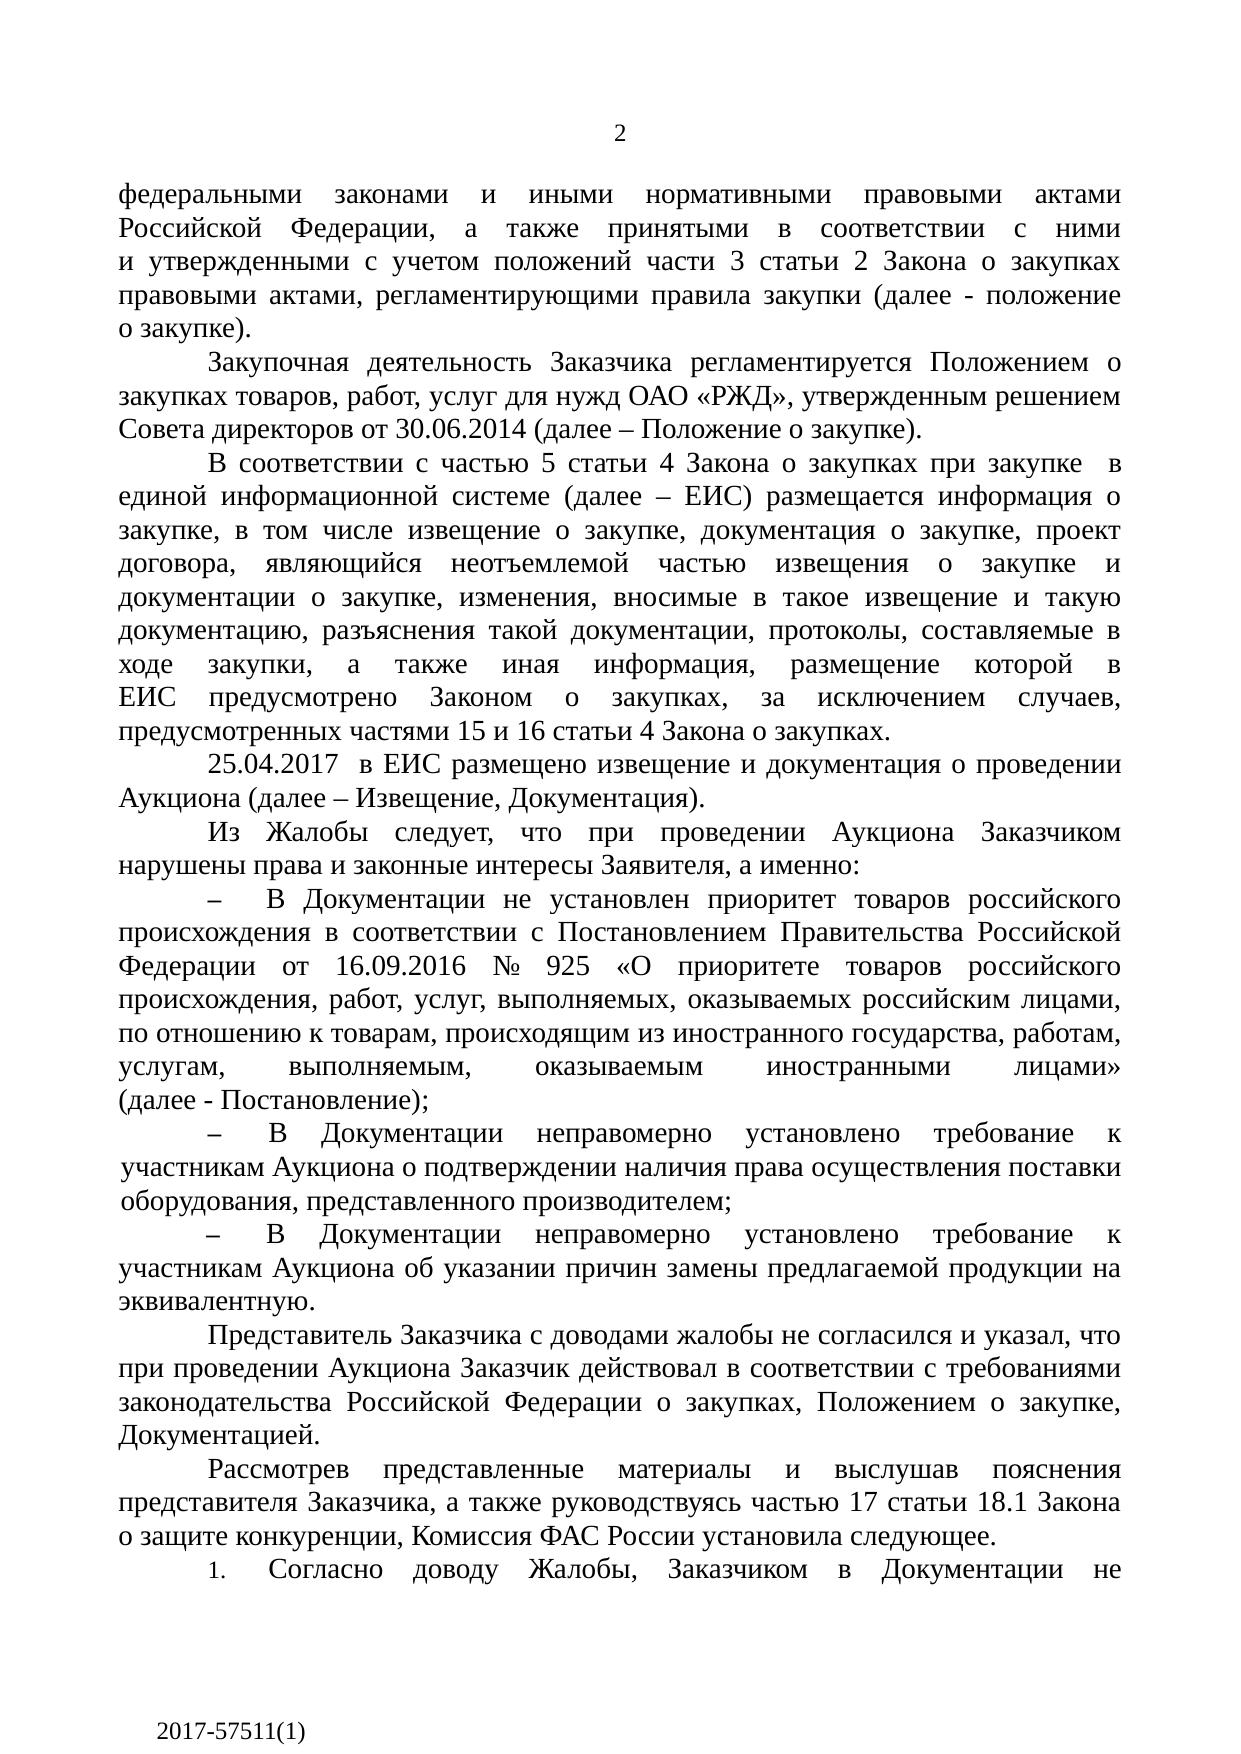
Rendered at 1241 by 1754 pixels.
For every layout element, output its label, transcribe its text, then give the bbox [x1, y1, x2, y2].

text Представитель Заказчика с доводами жалобы не согласился и указал, что при проведении Аукциона Заказчик действовал в соответствии с требованиями законодательства Российской Федерации о закупках, Положением о закупке, Документацией. [118, 1317, 1122, 1451]
text 25.04.2017 в ЕИС размещено извещение и документация о проведении Аукциона (далее – Извещение, Документация). [118, 747, 1122, 814]
text Рассмотрев представленные материалы и выслушав пояснения представителя Заказчика, а также руководствуясь частью 17 статьи 18.1 Закона о защите конкуренции, Комиссия ФАС России установила следующее. [118, 1451, 1122, 1552]
text Из Жалобы следует, что при проведении Аукциона Заказчиком нарушены права и законные интересы Заявителя, а именно: [118, 814, 1122, 881]
text Закупочная деятельность Заказчика регламентируется Положением о закупках товаров, работ, услуг для нужд ОАО «РЖД», утвержденным решением Совета директоров от 30.06.2014 (далее – Положение о закупке). [118, 344, 1122, 445]
list В Документации не установлен приоритет товаров российского происхождения в соответствии с Постановлением Правительства Российской Федерации от 16.09.2016 № 925 «О приоритете товаров российского происхождения, работ, услуг, выполняемых, оказываемых российским лицами, по отношению к товарам, происходящим из иностранного государства, работам, услугам, выполняемым, оказываемым иностранными лицами» (далее - Постановление); [118, 881, 1122, 1116]
list Согласно доводу Жалобы, Заказчиком в Документации не [118, 1552, 1122, 1585]
list В Документации неправомерно установлено требование к участникам Аукциона об указании причин замены предлагаемой продукции на эквивалентную. [118, 1216, 1122, 1317]
text В соответствии с частью 5 статьи 4 Закона о закупках при закупке в единой информационной системе (далее – ЕИС) размещается информация о закупке, в том числе извещение о закупке, документация о закупке, проект договора, являющийся неотъемлемой частью извещения о закупке и документации о закупке, изменения, вносимые в такое извещение и такую документацию, разъяснения такой документации, протоколы, составляемые в ходе закупки, а также иная информация, размещение которой в ЕИС предусмотрено Законом о закупках, за исключением случаев, предусмотренных частями 15 и 16 статьи 4 Закона о закупках. [118, 445, 1122, 747]
text федеральными законами и иными нормативными правовыми актами Российской Федерации, а также принятыми в соответствии с ними и утвержденными с учетом положений части 3 статьи 2 Закона о закупках правовыми актами, регламентирующими правила закупки (далее - положение о закупке). [118, 176, 1122, 344]
list В Документации неправомерно установлено требование к участникам Аукциона о подтверждении наличия права осуществления поставки оборудования, представленного производителем; [120, 1116, 1122, 1216]
